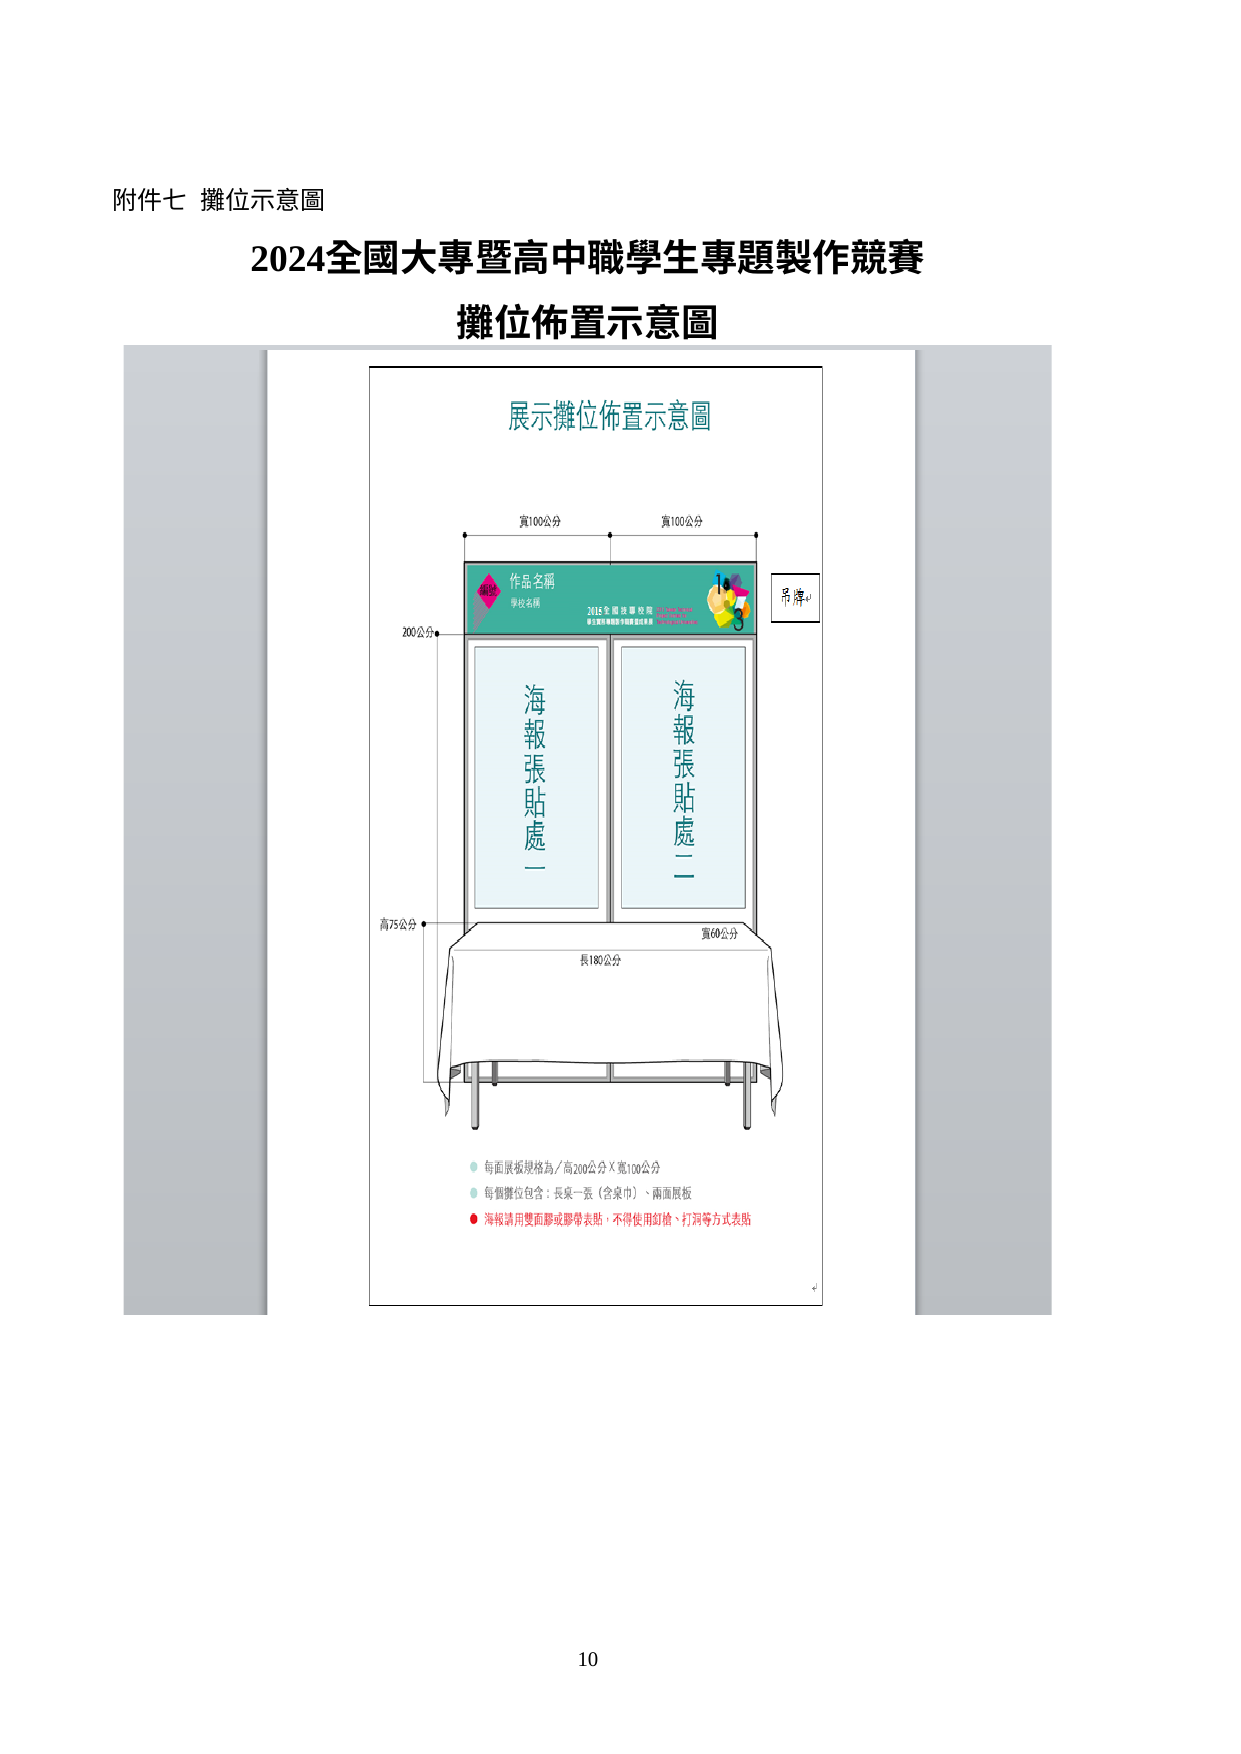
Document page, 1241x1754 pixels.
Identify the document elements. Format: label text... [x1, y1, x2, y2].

text 附件七 攤位示意圖 [112, 180, 1063, 216]
text 攤位佈置示意圖 [112, 300, 1063, 346]
text 2024全國大專暨高中職學生專題製作競賽 [112, 235, 1063, 281]
